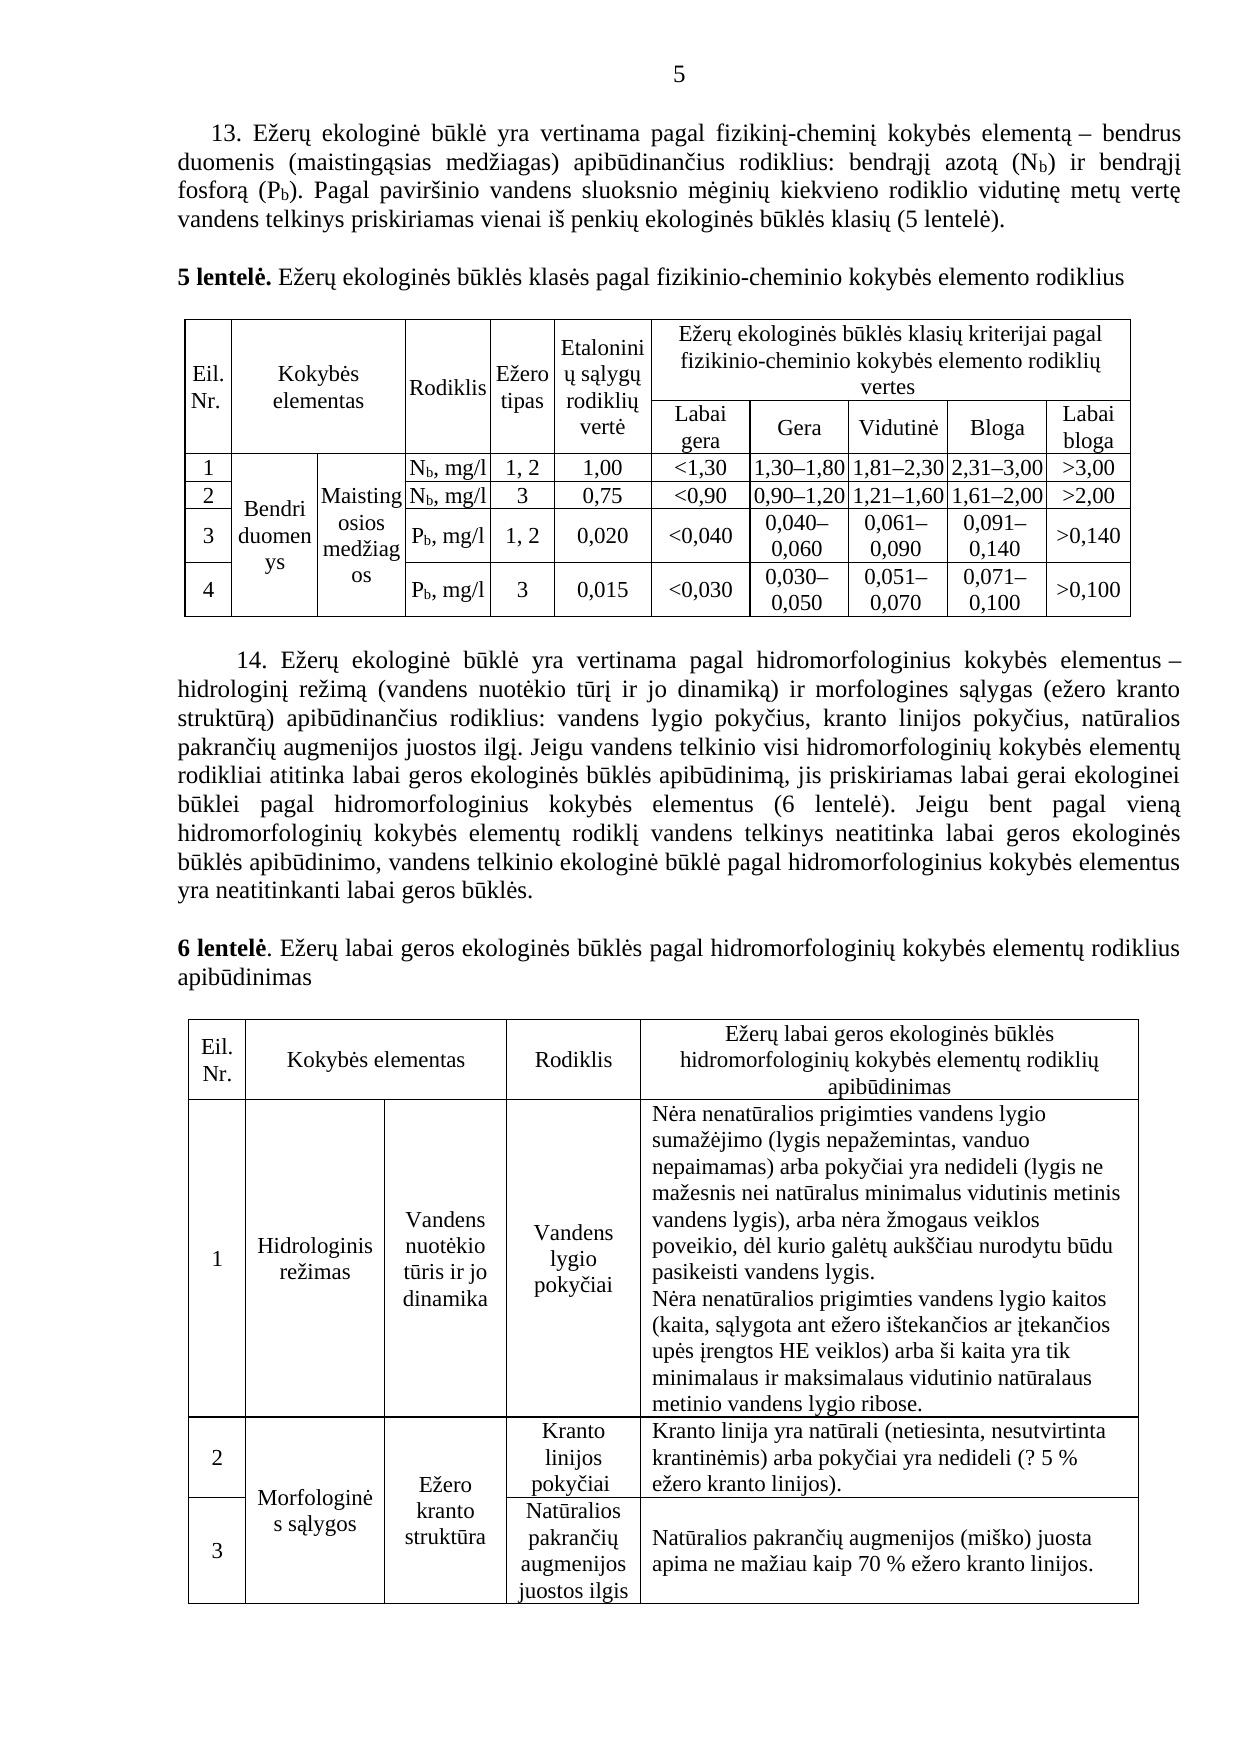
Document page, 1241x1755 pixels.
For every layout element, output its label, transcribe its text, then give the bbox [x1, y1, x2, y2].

table_cell 0,091–0,140 [948, 509, 1046, 562]
table_cell >3,00 [1047, 454, 1130, 481]
text 14. Ežerų ekologinė būklė yra vertinama pagal hidromorfologinius kokybės elementus – hidrologinį režimą (vandens nuotėkio tūrį ir jo dinamiką) ir morfologines sąlygas (ežero kranto struktūrą) apibūdinančius rodiklius: vandens lygio pokyčius, kranto linijos pokyčius, natūralios pakrančių augmenijos juostos ilgį. Jeigu vandens telkinio visi hidromorfologinių kokybės elementų rodikliai atitinka labai geros ekologinės būklės apibūdinimą, jis priskiriamas labai gerai ekologinei būklei pagal hidromorfologinius kokybės elementus (6 lentelė). Jeigu bent pagal vieną hidromorfologinių kokybės elementų rodiklį vandens telkinys neatitinka labai geros ekologinės būklės apibūdinimo, vandens telkinio ekologinė būklė pagal hidromorfologinius kokybės elementus yra neatitinkanti labai geros būklės. [177, 645, 1181, 904]
table_cell 1 [189, 1100, 245, 1416]
table_cell 4 [186, 563, 231, 616]
table_cell Kranto linijos pokyčiai [507, 1418, 640, 1497]
table_cell 3 [491, 482, 554, 508]
table_cell Bloga [948, 401, 1046, 453]
table_header Rodiklis [507, 1020, 640, 1099]
table_cell 1, 2 [491, 509, 554, 562]
table_cell 1,21–1,60 [849, 482, 947, 508]
table_cell 3 [189, 1498, 245, 1603]
table_cell <0,030 [652, 563, 749, 616]
table_cell Maistingosios medžiagos [318, 454, 405, 616]
table_cell Natūralios pakrančių augmenijos (miško) juosta apima ne mažiau kaip 70 % ežero kranto linijos. [641, 1498, 1138, 1603]
table_cell 1,00 [555, 454, 651, 481]
text 6 lentelė. Ežerų labai geros ekologinės būklės pagal hidromorfologinių kokybės elementų rodiklius apibūdinimas [177, 933, 1181, 990]
table_cell 0,071–0,100 [948, 563, 1046, 616]
table_header Eil. Nr. [186, 320, 231, 453]
table_cell Gera [751, 401, 848, 453]
table_cell <0,040 [652, 509, 749, 562]
table_header Ežerų ekologinės būklės klasių kriterijai pagal fizikinio-cheminio kokybės elemento rodiklių vertes [652, 320, 1130, 399]
table_cell Pb, mg/l [406, 509, 490, 562]
table_cell Labai bloga [1047, 401, 1130, 453]
table_cell Natūralios pakrančių augmenijos juostos ilgis [507, 1498, 640, 1603]
table_header Kokybės elementas [232, 320, 405, 453]
table_cell Vandens lygio pokyčiai [507, 1100, 640, 1416]
table_cell 0,030–0,050 [751, 563, 848, 616]
table_cell Pb, mg/l [406, 563, 490, 616]
table_cell 3 [491, 563, 554, 616]
table_cell 0,061–0,090 [849, 509, 947, 562]
table_cell 0,051–0,070 [849, 563, 947, 616]
text 13. Ežerų ekologinė būklė yra vertinama pagal fizikinį-cheminį kokybės elementą – bendrus duomenis (maistingąsias medžiagas) apibūdinančius rodiklius: bendrąjį azotą (Nb) ir bendrąjį fosforą (Pb). Pagal paviršinio vandens sluoksnio mėginių kiekvieno rodiklio vidutinę metų vertę vandens telkinys priskiriamas vienai iš penkių ekologinės būklės klasių (5 lentelė). [177, 118, 1181, 233]
table_cell 0,75 [555, 482, 651, 508]
table_cell Vandens nuotėkio tūris ir jo dinamika [385, 1100, 506, 1416]
table_cell <0,90 [652, 482, 749, 508]
table_cell 0,90–1,20 [751, 482, 848, 508]
table_header Eil. Nr. [189, 1020, 245, 1099]
table_cell 0,040–0,060 [751, 509, 848, 562]
table_cell Ežero kranto struktūra [385, 1418, 506, 1603]
table_cell Hidrologinis režimas [246, 1100, 384, 1416]
table_cell 1,30–1,80 [751, 454, 848, 481]
table_cell 1 [186, 454, 231, 481]
table_header Ežerų labai geros ekologinės būklės hidromorfologinių kokybės elementų rodiklių apibūdinimas [641, 1020, 1138, 1099]
table_cell >0,140 [1047, 509, 1130, 562]
table_cell <1,30 [652, 454, 749, 481]
table_cell 1, 2 [491, 454, 554, 481]
table_cell >0,100 [1047, 563, 1130, 616]
table_cell Nb, mg/l [406, 482, 490, 508]
table_cell 0,020 [555, 509, 651, 562]
table_cell Nėra nenatūralios prigimties vandens lygio sumažėjimo (lygis nepažemintas, vanduo nepaimamas) arba pokyčiai yra nedideli (lygis ne mažesnis nei natūralus minimalus vidutinis metinis vandens lygis), arba nėra žmogaus veiklos poveikio, dėl kurio galėtų aukščiau nurodytu būdu pasikeisti vandens lygis. Nėra nenatūralios prigimties vandens lygio kaitos (kaita, sąlygota ant ežero ištekančios ar įtekančios upės įrengtos HE veiklos) arba ši kaita yra tik minimalaus ir maksimalaus vidutinio natūralaus metinio vandens lygio ribose. [641, 1100, 1138, 1416]
table_header Ežero tipas [491, 320, 554, 453]
table_cell Bendri duomenys [232, 454, 317, 616]
table_cell Nb, mg/l [406, 454, 490, 481]
table_header Kokybės elementas [246, 1020, 506, 1099]
table_header Rodiklis [406, 320, 490, 453]
text 5 lentelė. Ežerų ekologinės būklės klasės pagal fizikinio-cheminio kokybės elemento rodiklius [177, 262, 1181, 291]
table_cell Vidutinė [849, 401, 947, 453]
table_cell 2 [186, 482, 231, 508]
table_cell 2 [189, 1418, 245, 1497]
table_cell >2,00 [1047, 482, 1130, 508]
table_cell 1,61–2,00 [948, 482, 1046, 508]
table_cell 2,31–3,00 [948, 454, 1046, 481]
table_cell Morfologinės sąlygos [246, 1418, 384, 1603]
table_header Etaloninių sąlygų rodiklių vertė [555, 320, 651, 453]
table_cell 1,81–2,30 [849, 454, 947, 481]
table_cell Kranto linija yra natūrali (netiesinta, nesutvirtinta krantinėmis) arba pokyčiai yra nedideli (?<= 5 % ežero kranto linijos). [641, 1418, 1138, 1497]
table_cell 3 [186, 509, 231, 562]
table_cell Labai gera [652, 401, 749, 453]
table_cell 0,015 [555, 563, 651, 616]
